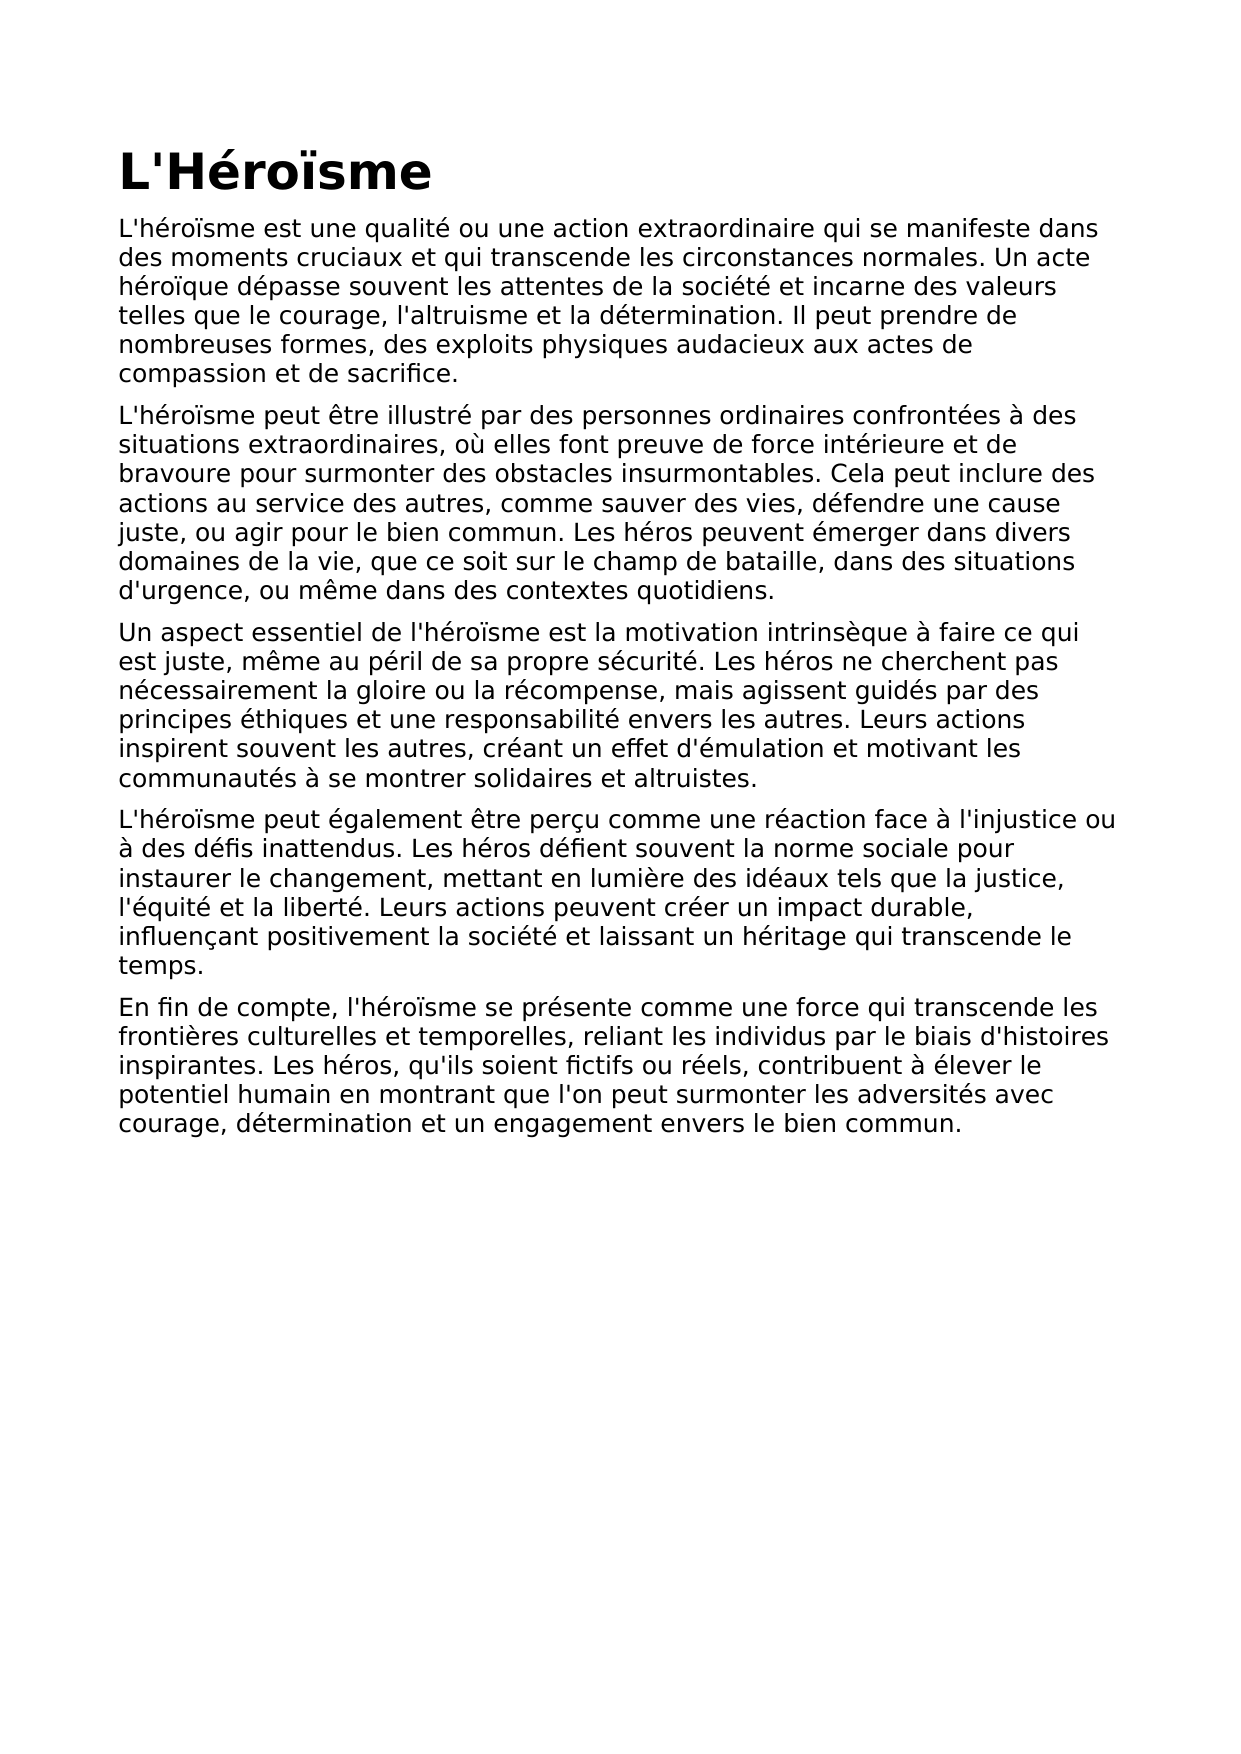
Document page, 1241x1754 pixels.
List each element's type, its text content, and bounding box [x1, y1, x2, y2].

text L'héroïsme est une qualité ou une action extraordinaire qui se manifeste dans des moments cruciaux et qui transcende les circonstances normales. Un acte héroïque dépasse souvent les attentes de la société et incarne des valeurs telles que le courage, l'altruisme et la détermination. Il peut prendre de nombreuses formes, des exploits physiques audacieux aux actes de compassion et de sacrifice. [118, 214, 1122, 389]
text L'héroïsme peut être illustré par des personnes ordinaires confrontées à des situations extraordinaires, où elles font preuve de force intérieure et de bravoure pour surmonter des obstacles insurmontables. Cela peut inclure des actions au service des autres, comme sauver des vies, défendre une cause juste, ou agir pour le bien commun. Les héros peuvent émerger dans divers domaines de la vie, que ce soit sur le champ de bataille, dans des situations d'urgence, ou même dans des contextes quotidiens. [118, 401, 1122, 606]
text En fin de compte, l'héroïsme se présente comme une force qui transcende les frontières culturelles et temporelles, reliant les individus par le biais d'histoires inspirantes. Les héros, qu'ils soient fictifs ou réels, contribuent à élever le potentiel humain en montrant que l'on peut surmonter les adversités avec courage, détermination et un engagement envers le bien commun. [118, 993, 1122, 1139]
subtitle L'Héroïsme [118, 143, 1122, 201]
text Un aspect essentiel de l'héroïsme est la motivation intrinsèque à faire ce qui est juste, même au péril de sa propre sécurité. Les héros ne cherchent pas nécessairement la gloire ou la récompense, mais agissent guidés par des principes éthiques et une responsabilité envers les autres. Leurs actions inspirent souvent les autres, créant un effet d'émulation et motivant les communautés à se montrer solidaires et altruistes. [118, 618, 1122, 793]
text L'héroïsme peut également être perçu comme une réaction face à l'injustice ou à des défis inattendus. Les héros défient souvent la norme sociale pour instaurer le changement, mettant en lumière des idéaux tels que la justice, l'équité et la liberté. Leurs actions peuvent créer un impact durable, influençant positivement la société et laissant un héritage qui transcende le temps. [118, 806, 1122, 981]
